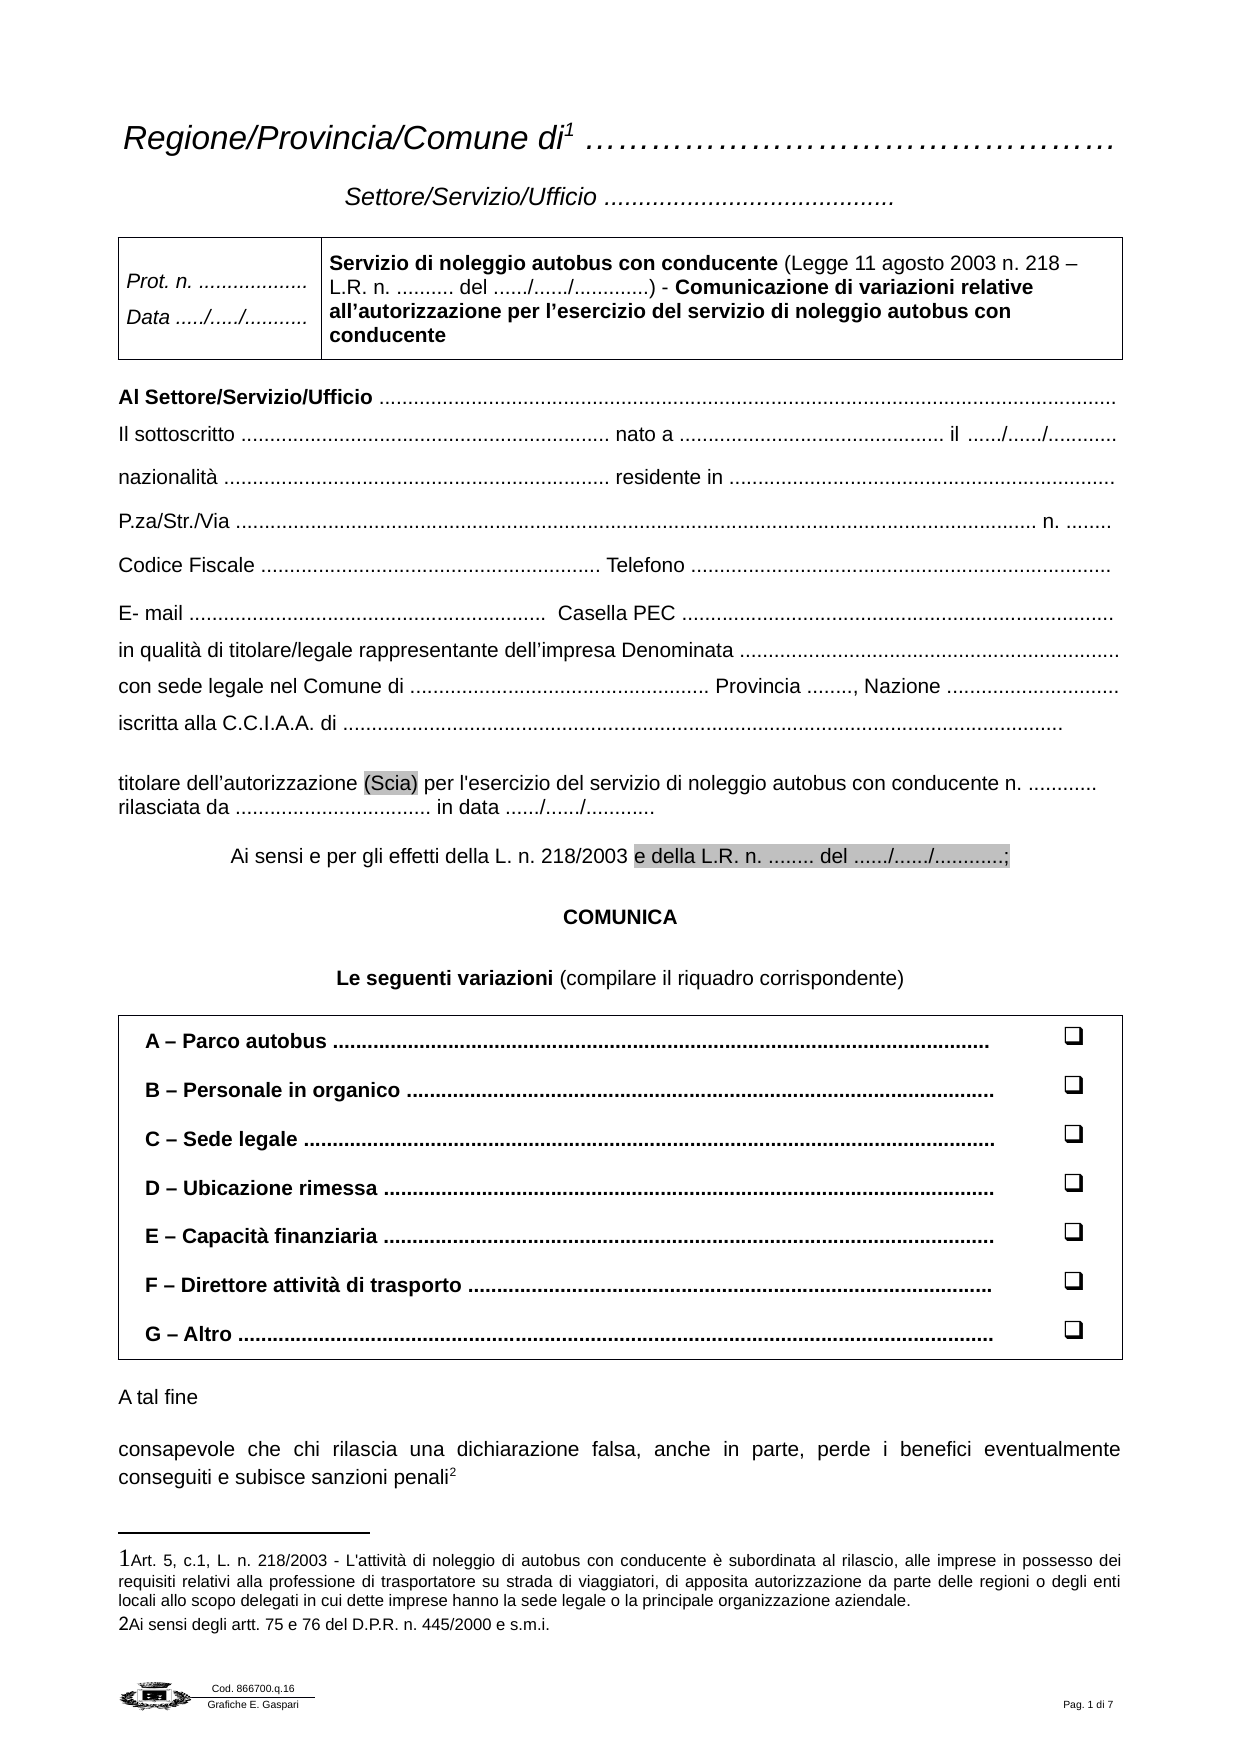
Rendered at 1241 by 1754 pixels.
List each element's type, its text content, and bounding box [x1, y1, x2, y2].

table_cell F – Direttore attività di trasporto ........................................................................................... [119, 1261, 1010, 1310]
table_header A – Parco autobus .................................................................................................................. [119, 1016, 1010, 1065]
table_cell  [1010, 1212, 1122, 1261]
text iscritta alla C.C.I.A.A. di ............................................................................................................................. [118, 710, 1069, 734]
subtitle Le seguenti variazioni (compilare il riquadro corrispondente) [118, 966, 1122, 990]
text A tal fine [118, 1385, 1122, 1409]
text titolare dell’autorizzazione (Scia) per l'esercizio del servizio di noleggio autobus con conducente n. ............ rilasciata da .................................. in data ....../....../............ [118, 771, 1122, 819]
text Regione/Provincia/Comune di ………………………………………… [118, 118, 1122, 157]
text Al Settore/Servizio/Ufficio ................................................................................................................................ [118, 385, 1122, 409]
table_cell C – Sede legale ........................................................................................................................ [119, 1114, 1010, 1163]
text E- mail .............................................................. Casella PEC ........................................................................... [118, 601, 1122, 625]
text in qualità di titolare/legale rappresentante dell’impresa Denominata .................................................................. [118, 637, 1122, 661]
text nazionalità ................................................................... residente in ................................................................... [118, 465, 1122, 489]
table_cell D – Ubicazione rimessa .......................................................................................................... [119, 1163, 1010, 1212]
table_cell  [1010, 1310, 1122, 1359]
text Settore/Servizio/Ufficio .......................................... [118, 182, 1122, 210]
table_cell  [1010, 1114, 1122, 1163]
text Art. 5, c.1, L. n. 218/2003 - L'attività di noleggio di autobus con conducente è subordinata al rilascio, alle imprese in possesso dei requisiti relativi alla professione di trasportatore su strada di viaggiatori, di apposita autorizzazione da parte delle regioni o degli enti locali allo scopo delegati in cui dette imprese hanno la sede legale o la principale organizzazione aziendale. [118, 1543, 1122, 1610]
table_cell B – Personale in organico ...................................................................................................... [119, 1065, 1010, 1114]
subtitle COMUNICA [118, 905, 1122, 929]
text con sede legale nel Comune di .................................................... Provincia ........, Nazione .............................. [118, 674, 1122, 698]
table_header Servizio di noleggio autobus con conducente (Legge 11 agosto 2003 n. 218 – L.R. n. .......... del ....../....../.............) - Comunicazione di variazioni relative all’autorizzazione per l’esercizio del servizio di noleggio autobus con conducente [322, 238, 1122, 359]
table_cell E – Capacità finanziaria .......................................................................................................... [119, 1212, 1010, 1261]
table_header  [1010, 1016, 1122, 1065]
table_cell  [1010, 1163, 1122, 1212]
table_header Prot. n. ................... Data ...../...../........... [119, 238, 321, 359]
text P.za/Str./Via ........................................................................................................................................... n. ........ [118, 509, 1122, 533]
table_cell G – Altro ................................................................................................................................... [119, 1310, 1010, 1359]
text Ai sensi degli artt. 75 e 76 del D.P.R. n. 445/2000 e s.m.i. [118, 1610, 1122, 1636]
table_cell  [1010, 1261, 1122, 1310]
text Codice Fiscale ........................................................... Telefono ......................................................................... [118, 552, 1122, 576]
text Ai sensi e per gli effetti della L. n. 218/2003 e della L.R. n. ........ del ....../....../............; [118, 844, 1122, 868]
text Il sottoscritto ................................................................ nato a .............................................. il ....../....../............ [118, 422, 1122, 446]
text consapevole che chi rilascia una dichiarazione falsa, anche in parte, perde i benefici eventualmente conseguiti e subisce sanzioni penali [118, 1437, 1122, 1489]
table_cell  [1010, 1065, 1122, 1114]
